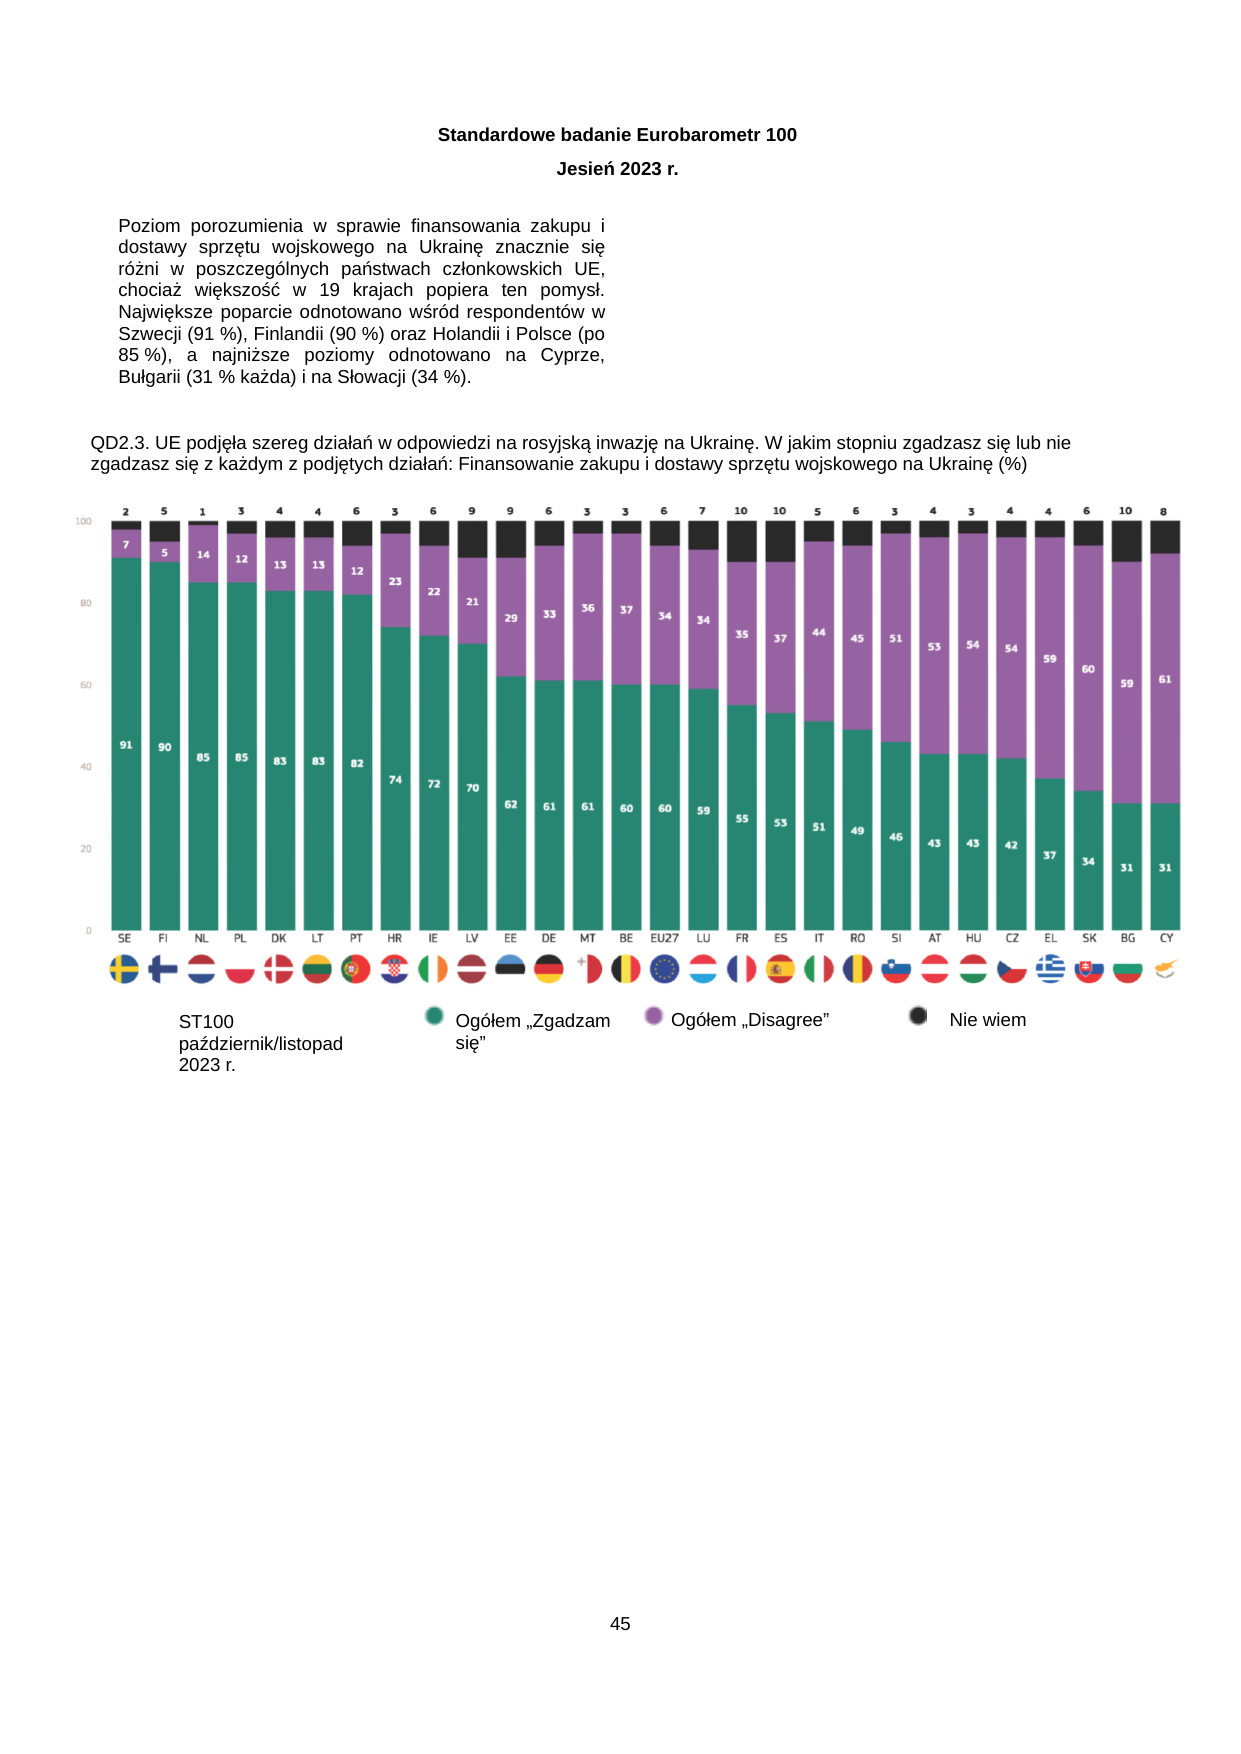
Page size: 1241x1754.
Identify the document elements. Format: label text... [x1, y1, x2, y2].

text Poziom porozumienia w sprawie finansowania zakupu i dostawy sprzętu wojskowego na Ukrainę znacznie się różni w poszczególnych państwach członkowskich UE, chociaż większość w 19 krajach popiera ten pomysł. Największe poparcie odnotowano wśród respondentów w Szwecji (91 %), Finlandii (90 %) oraz Holandii i Polsce (po 85 %), a najniższe poziomy odnotowano na Cyprze, Bułgarii (31 % każda) i na Słowacji (34 %). [118, 214, 605, 387]
picture [67, 500, 1190, 1042]
